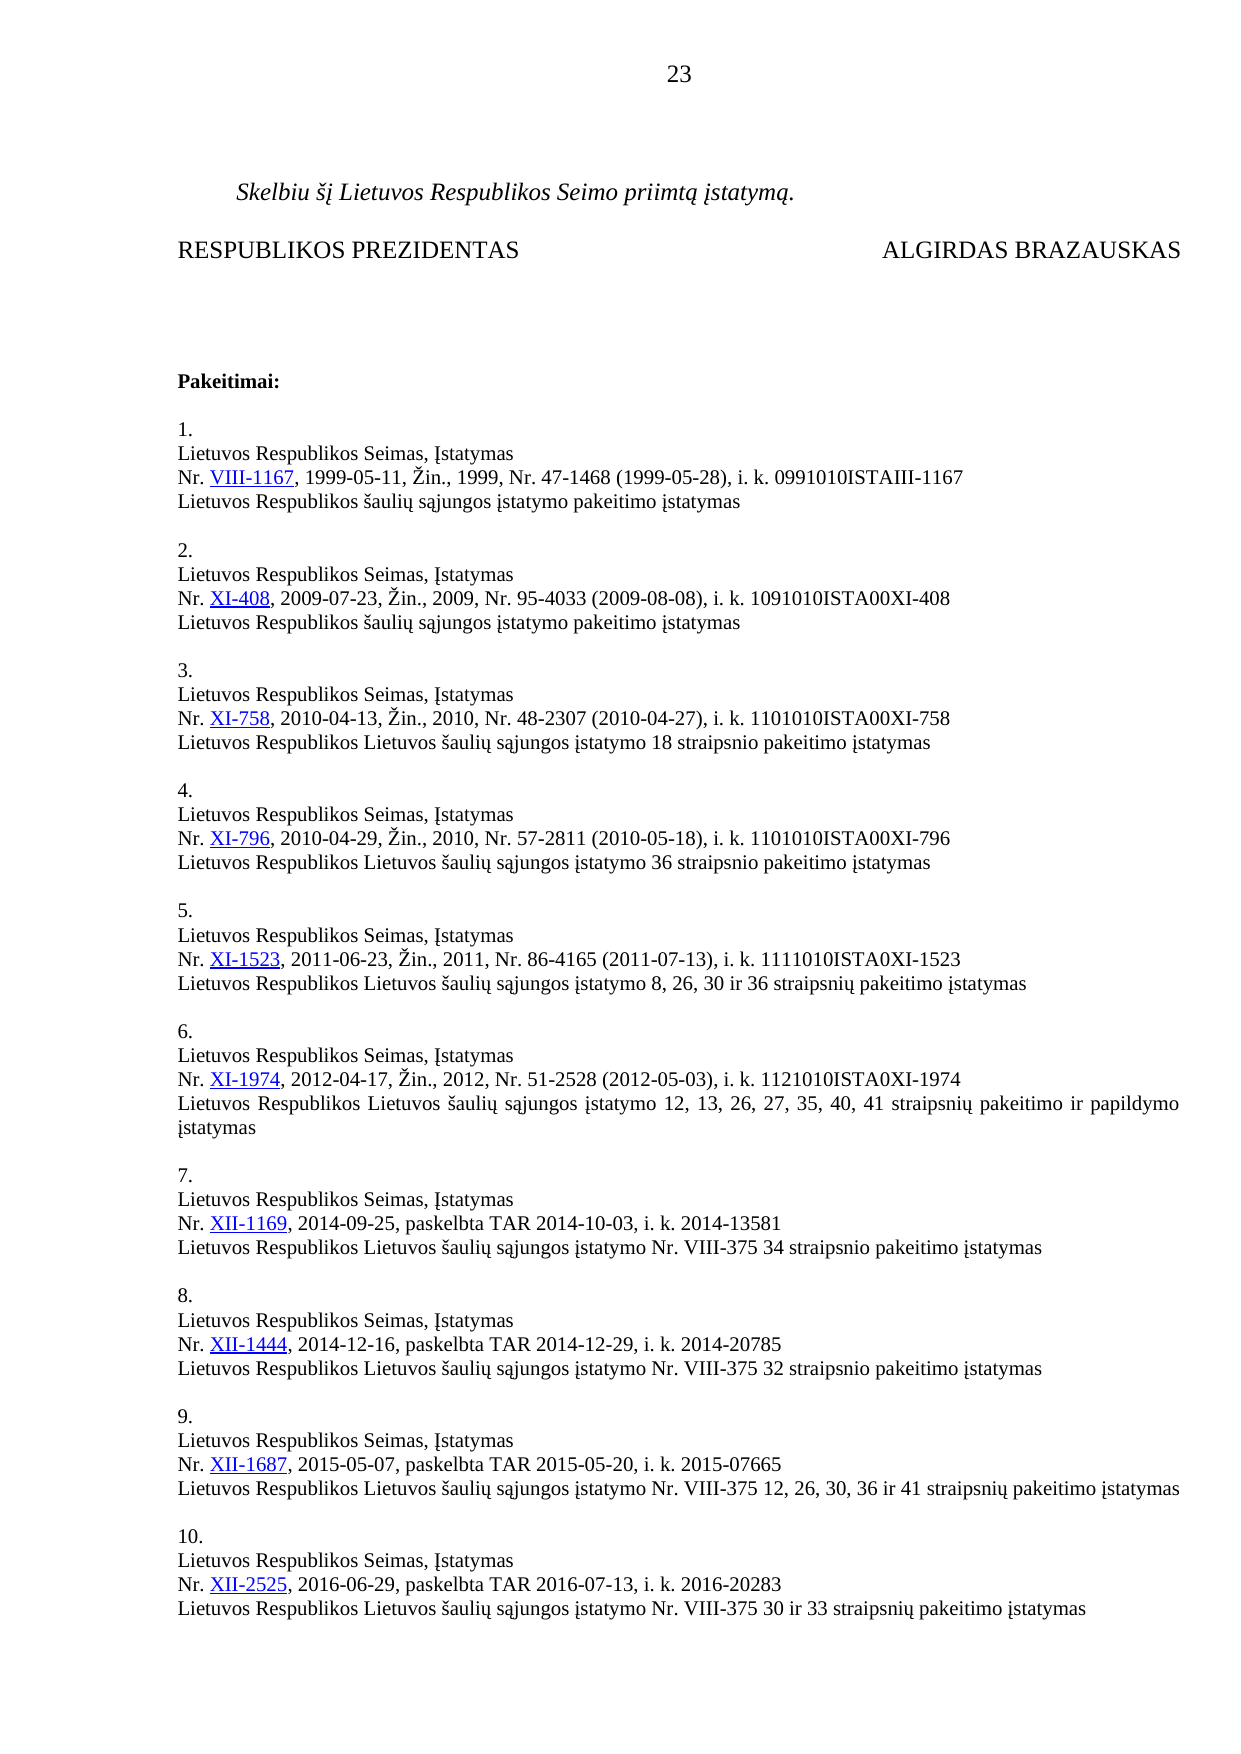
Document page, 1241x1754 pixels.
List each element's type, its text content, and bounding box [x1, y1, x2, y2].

text RESPUBLIKOS PREZIDENTAS ALGIRDAS BRAZAUSKAS [177, 235, 1181, 263]
text Nr. XI-1523, 2011-06-23, Žin., 2011, Nr. 86-4165 (2011-07-13), i. k. 1111010ISTA0XI-1523 [177, 947, 1181, 971]
text 6. [177, 1019, 1181, 1043]
text Nr. XII-1444, 2014-12-16, paskelbta TAR 2014-12-29, i. k. 2014-20785 [177, 1332, 1181, 1356]
text Lietuvos Respublikos Seimas, Įstatymas [177, 562, 1181, 586]
text 1. [177, 417, 1181, 441]
text Nr. XII-1169, 2014-09-25, paskelbta TAR 2014-10-03, i. k. 2014-13581 [177, 1211, 1181, 1235]
text Lietuvos Respublikos Seimas, Įstatymas [177, 682, 1181, 706]
text 2. [177, 537, 1181, 562]
text Nr. VIII-1167, 1999-05-11, Žin., 1999, Nr. 47-1468 (1999-05-28), i. k. 0991010ISTAIII-1167 [177, 465, 1181, 489]
text Lietuvos Respublikos šaulių sąjungos įstatymo pakeitimo įstatymas [177, 489, 1181, 513]
text Pakeitimai: [177, 369, 1181, 393]
text Lietuvos Respublikos Lietuvos šaulių sąjungos įstatymo 18 straipsnio pakeitimo įstatymas [177, 730, 1181, 754]
text Nr. XI-796, 2010-04-29, Žin., 2010, Nr. 57-2811 (2010-05-18), i. k. 1101010ISTA00XI-796 [177, 826, 1181, 850]
text Lietuvos Respublikos Lietuvos šaulių sąjungos įstatymo 36 straipsnio pakeitimo įstatymas [177, 850, 1181, 874]
text 5. [177, 898, 1181, 922]
text Nr. XII-1687, 2015-05-07, paskelbta TAR 2015-05-20, i. k. 2015-07665 [177, 1452, 1181, 1476]
text Lietuvos Respublikos Seimas, Įstatymas [177, 922, 1181, 947]
text Lietuvos Respublikos Lietuvos šaulių sąjungos įstatymo Nr. VIII-375 30 ir 33 straipsnių pakeitimo įstatymas [177, 1596, 1181, 1620]
text 10. [177, 1524, 1181, 1548]
text 3. [177, 658, 1181, 682]
text Lietuvos Respublikos Lietuvos šaulių sąjungos įstatymo Nr. VIII-375 12, 26, 30, 36 ir 41 straipsnių pakeitimo įstatymas [177, 1476, 1181, 1500]
text Lietuvos Respublikos Seimas, Įstatymas [177, 1428, 1181, 1452]
text Lietuvos Respublikos Seimas, Įstatymas [177, 1307, 1181, 1332]
text Lietuvos Respublikos šaulių sąjungos įstatymo pakeitimo įstatymas [177, 610, 1181, 634]
text 9. [177, 1404, 1181, 1428]
text Lietuvos Respublikos Seimas, Įstatymas [177, 441, 1181, 465]
text Skelbiu šį Lietuvos Respublikos Seimo priimtą įstatymą. [177, 177, 1181, 206]
text Lietuvos Respublikos Seimas, Įstatymas [177, 1187, 1181, 1211]
text Lietuvos Respublikos Seimas, Įstatymas [177, 1043, 1181, 1067]
text Lietuvos Respublikos Lietuvos šaulių sąjungos įstatymo Nr. VIII-375 32 straipsnio pakeitimo įstatymas [177, 1356, 1181, 1380]
text Lietuvos Respublikos Seimas, Įstatymas [177, 1548, 1181, 1572]
text Nr. XI-1974, 2012-04-17, Žin., 2012, Nr. 51-2528 (2012-05-03), i. k. 1121010ISTA0XI-1974 [177, 1067, 1181, 1091]
text 8. [177, 1283, 1181, 1307]
text 7. [177, 1163, 1181, 1187]
text Lietuvos Respublikos Seimas, Įstatymas [177, 802, 1181, 826]
text Nr. XII-2525, 2016-06-29, paskelbta TAR 2016-07-13, i. k. 2016-20283 [177, 1572, 1181, 1596]
text Lietuvos Respublikos Lietuvos šaulių sąjungos įstatymo Nr. VIII-375 34 straipsnio pakeitimo įstatymas [177, 1235, 1181, 1259]
text Nr. XI-408, 2009-07-23, Žin., 2009, Nr. 95-4033 (2009-08-08), i. k. 1091010ISTA00XI-408 [177, 586, 1181, 610]
text 4. [177, 778, 1181, 802]
text Lietuvos Respublikos Lietuvos šaulių sąjungos įstatymo 8, 26, 30 ir 36 straipsnių pakeitimo įstatymas [177, 971, 1181, 995]
text Lietuvos Respublikos Lietuvos šaulių sąjungos įstatymo 12, 13, 26, 27, 35, 40, 41 straipsnių pakeitimo ir papildymo įstatymas [177, 1091, 1181, 1139]
text Nr. XI-758, 2010-04-13, Žin., 2010, Nr. 48-2307 (2010-04-27), i. k. 1101010ISTA00XI-758 [177, 706, 1181, 730]
